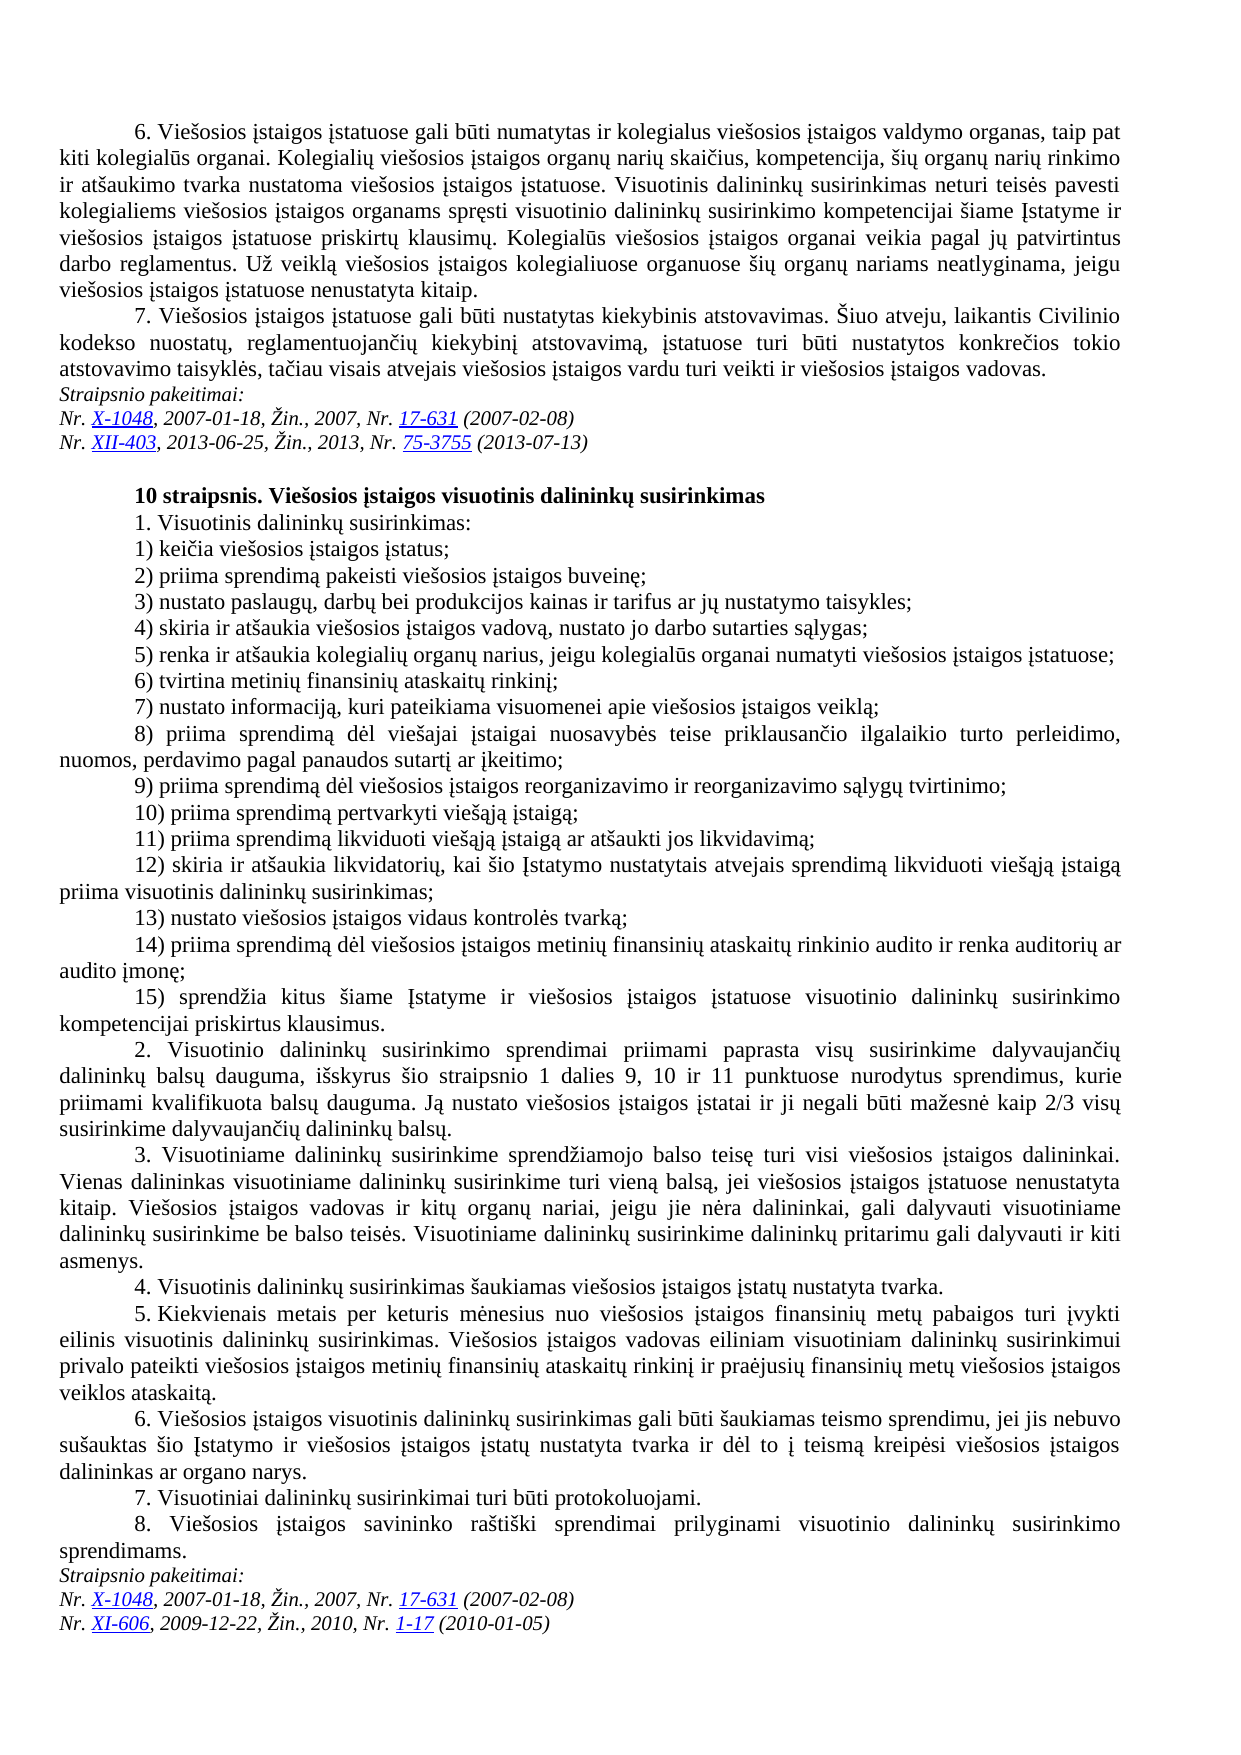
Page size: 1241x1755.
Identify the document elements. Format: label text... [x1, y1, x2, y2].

text Nr. X-1048, 2007-01-18, Žin., 2007, Nr. 17-631 (2007-02-08) [59, 406, 1122, 430]
text Nr. XII-403, 2013-06-25, Žin., 2013, Nr. 75-3755 (2013-07-13) [59, 430, 1122, 454]
text 6. Viešosios įstaigos visuotinis dalininkų susirinkimas gali būti šaukiamas teismo sprendimu, jei jis nebuvo sušauktas šio Įstatymo ir viešosios įstaigos įstatų nustatyta tvarka ir dėl to į teismą kreipėsi viešosios įstaigos dalininkas ar organo narys. [59, 1405, 1122, 1484]
text 8) priima sprendimą dėl viešajai įstaigai nuosavybės teise priklausančio ilgalaikio turto perleidimo, nuomos, perdavimo pagal panaudos sutartį ar įkeitimo; [59, 720, 1122, 772]
text 9) priima sprendimą dėl viešosios įstaigos reorganizavimo ir reorganizavimo sąlygų tvirtinimo; [59, 772, 1122, 799]
text 2) priima sprendimą pakeisti viešosios įstaigos buveinę; [59, 562, 1122, 588]
text 1. Visuotinis dalininkų susirinkimas: [59, 509, 1122, 535]
text 4. Visuotinis dalininkų susirinkimas šaukiamas viešosios įstaigos įstatų nustatyta tvarka. [59, 1273, 1122, 1299]
text 14) priima sprendimą dėl viešosios įstaigos metinių finansinių ataskaitų rinkinio audito ir renka auditorių ar audito įmonę; [59, 931, 1122, 983]
text 7. Visuotiniai dalininkų susirinkimai turi būti protokoluojami. [59, 1484, 1122, 1510]
text 1) keičia viešosios įstaigos įstatus; [59, 535, 1122, 562]
text 7) nustato informaciją, kuri pateikiama visuomenei apie viešosios įstaigos veiklą; [59, 693, 1122, 720]
text 8. Viešosios įstaigos savininko raštiški sprendimai prilyginami visuotinio dalininkų susirinkimo sprendimams. [59, 1510, 1122, 1563]
text 7. Viešosios įstaigos įstatuose gali būti nustatytas kiekybinis atstovavimas. Šiuo atveju, laikantis Civilinio kodekso nuostatų, reglamentuojančių kiekybinį atstovavimą, įstatuose turi būti nustatytos konkrečios tokio atstovavimo taisyklės, tačiau visais atvejais viešosios įstaigos vardu turi veikti ir viešosios įstaigos vadovas. [59, 303, 1122, 382]
text Straipsnio pakeitimai: [59, 382, 1122, 406]
text 10 straipsnis. Viešosios įstaigos visuotinis dalininkų susirinkimas [59, 483, 1122, 509]
text 6) tvirtina metinių finansinių ataskaitų rinkinį; [59, 667, 1122, 693]
text Nr. X-1048, 2007-01-18, Žin., 2007, Nr. 17-631 (2007-02-08) [59, 1587, 1122, 1611]
text 5. Kiekvienais metais per keturis mėnesius nuo viešosios įstaigos finansinių metų pabaigos turi įvykti eilinis visuotinis dalininkų susirinkimas. Viešosios įstaigos vadovas eiliniam visuotiniam dalininkų susirinkimui privalo pateikti viešosios įstaigos metinių finansinių ataskaitų rinkinį ir praėjusių finansinių metų viešosios įstaigos veiklos ataskaitą. [59, 1299, 1122, 1405]
text 11) priima sprendimą likviduoti viešąją įstaigą ar atšaukti jos likvidavimą; [59, 825, 1122, 852]
text 3) nustato paslaugų, darbų bei produkcijos kainas ir tarifus ar jų nustatymo taisykles; [59, 588, 1122, 614]
text Straipsnio pakeitimai: [59, 1563, 1122, 1587]
text 13) nustato viešosios įstaigos vidaus kontrolės tvarką; [59, 904, 1122, 931]
text 12) skiria ir atšaukia likvidatorių, kai šio Įstatymo nustatytais atvejais sprendimą likviduoti viešąją įstaigą priima visuotinis dalininkų susirinkimas; [59, 852, 1122, 904]
text Nr. XI-606, 2009-12-22, Žin., 2010, Nr. 1-17 (2010-01-05) [59, 1611, 1122, 1635]
text 6. Viešosios įstaigos įstatuose gali būti numatytas ir kolegialus viešosios įstaigos valdymo organas, taip pat kiti kolegialūs organai. Kolegialių viešosios įstaigos organų narių skaičius, kompetencija, šių organų narių rinkimo ir atšaukimo tvarka nustatoma viešosios įstaigos įstatuose. Visuotinis dalininkų susirinkimas neturi teisės pavesti kolegialiems viešosios įstaigos organams spręsti visuotinio dalininkų susirinkimo kompetencijai šiame Įstatyme ir viešosios įstaigos įstatuose priskirtų klausimų. Kolegialūs viešosios įstaigos organai veikia pagal jų patvirtintus darbo reglamentus. Už veiklą viešosios įstaigos kolegialiuose organuose šių organų nariams neatlyginama, jeigu viešosios įstaigos įstatuose nenustatyta kitaip. [59, 118, 1122, 303]
text 2. Visuotinio dalininkų susirinkimo sprendimai priimami paprasta visų susirinkime dalyvaujančių dalininkų balsų dauguma, išskyrus šio straipsnio 1 dalies 9, 10 ir 11 punktuose nurodytus sprendimus, kurie priimami kvalifikuota balsų dauguma. Ją nustato viešosios įstaigos įstatai ir ji negali būti mažesnė kaip 2/3 visų susirinkime dalyvaujančių dalininkų balsų. [59, 1036, 1122, 1141]
text 3. Visuotiniame dalininkų susirinkime sprendžiamojo balso teisę turi visi viešosios įstaigos dalininkai. Vienas dalininkas visuotiniame dalininkų susirinkime turi vieną balsą, jei viešosios įstaigos įstatuose nenustatyta kitaip. Viešosios įstaigos vadovas ir kitų organų nariai, jeigu jie nėra dalininkai, gali dalyvauti visuotiniame dalininkų susirinkime be balso teisės. Visuotiniame dalininkų susirinkime dalininkų pritarimu gali dalyvauti ir kiti asmenys. [59, 1141, 1122, 1273]
text 5) renka ir atšaukia kolegialių organų narius, jeigu kolegialūs organai numatyti viešosios įstaigos įstatuose; [59, 641, 1122, 667]
text 4) skiria ir atšaukia viešosios įstaigos vadovą, nustato jo darbo sutarties sąlygas; [59, 614, 1122, 641]
text 15) sprendžia kitus šiame Įstatyme ir viešosios įstaigos įstatuose visuotinio dalininkų susirinkimo kompetencijai priskirtus klausimus. [59, 983, 1122, 1036]
text 10) priima sprendimą pertvarkyti viešąją įstaigą; [59, 799, 1122, 825]
